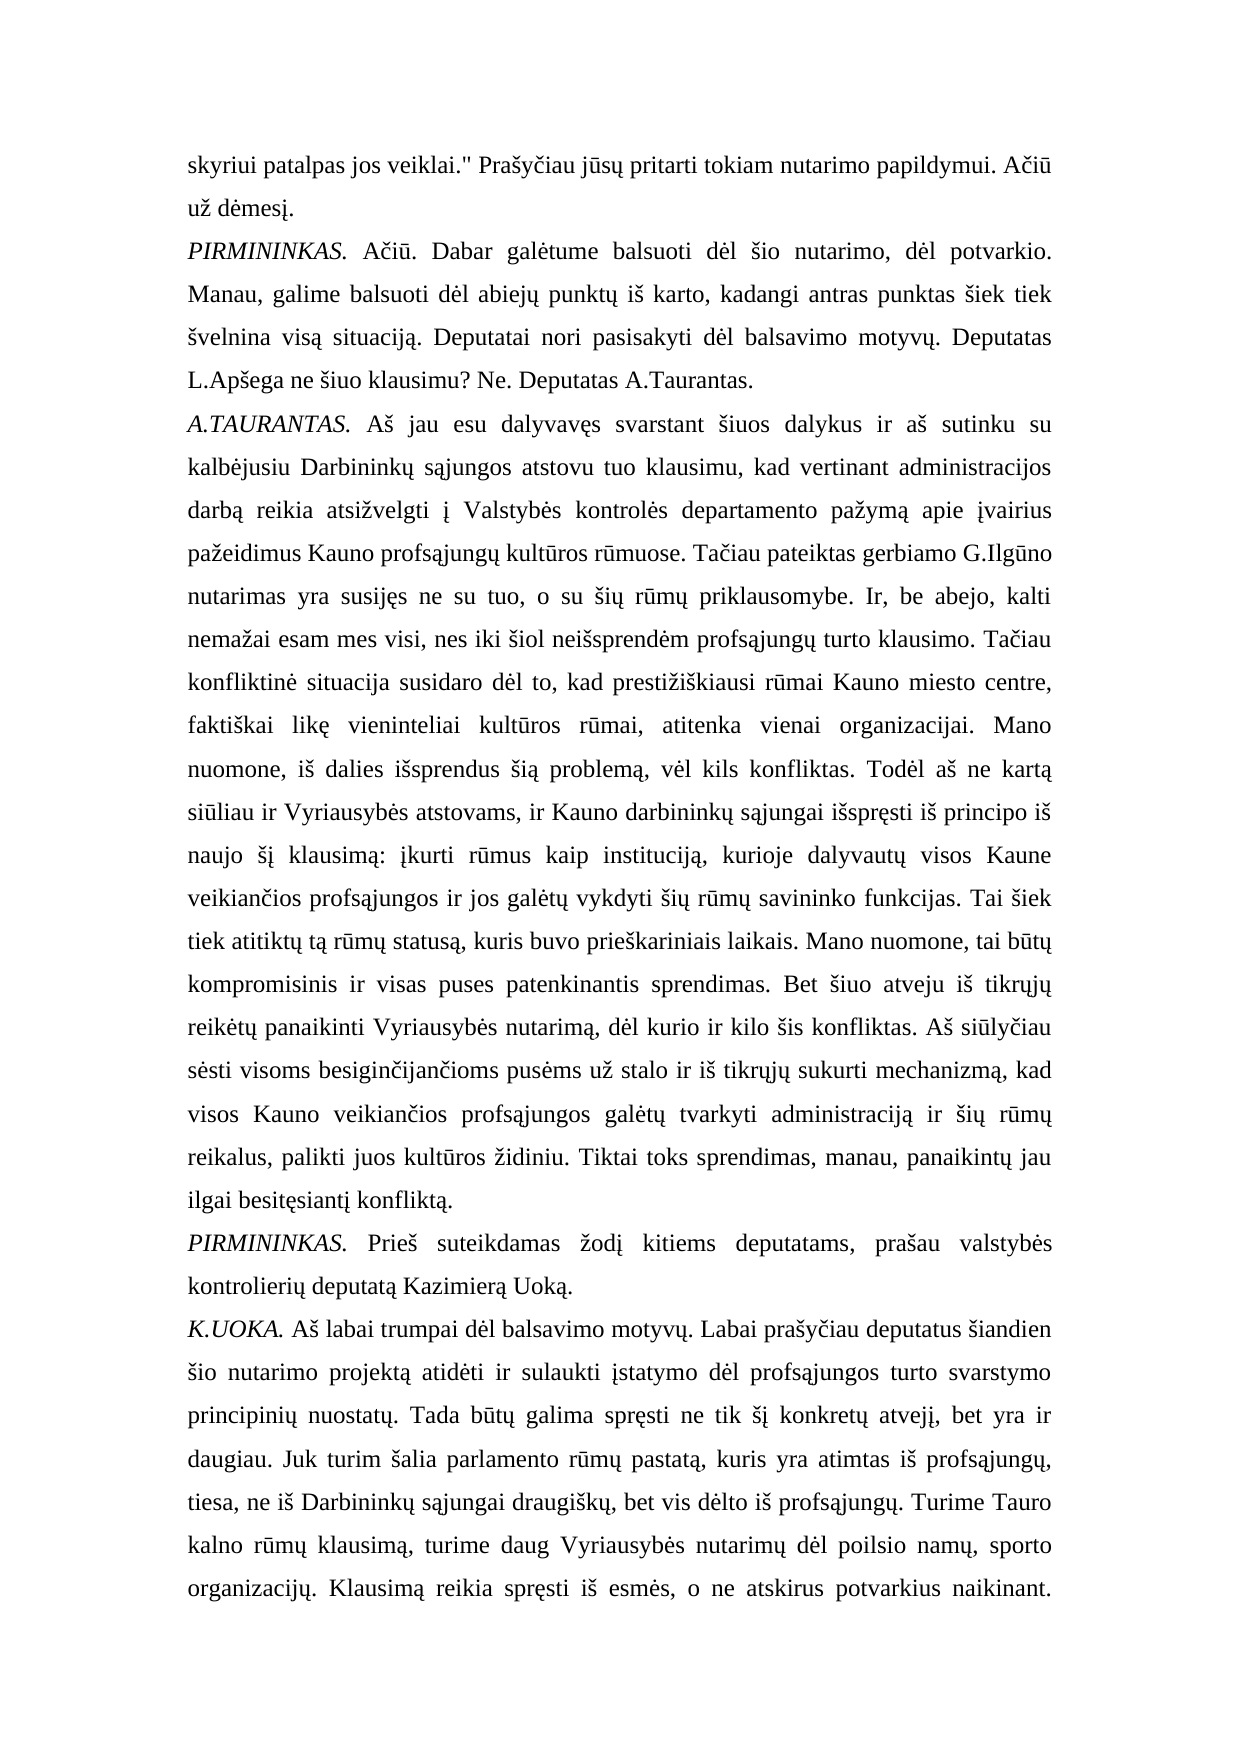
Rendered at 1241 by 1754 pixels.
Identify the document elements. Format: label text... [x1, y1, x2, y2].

text PIRMININKAS. Prieš suteikdamas žodį kitiems deputatams, prašau valstybės kontrolierių deputatą Kazimierą Uoką. [187, 1228, 1053, 1300]
text K.UOKA. Aš labai trumpai dėl balsavimo motyvų. Labai prašyčiau deputatus šiandien šio nutarimo projektą atidėti ir sulaukti įstatymo dėl profsąjungos turto svarstymo principinių nuostatų. Tada būtų galima spręsti ne tik šį konkretų atvejį, bet yra ir daugiau. Juk turim šalia parlamento rūmų pastatą, kuris yra atimtas iš profsąjungų, tiesa, ne iš Darbininkų sąjungai draugiškų, bet vis dėlto iš profsąjungų. Turime Tauro kalno rūmų klausimą, turime daug Vyriausybės nutarimų dėl poilsio namų, sporto organizacijų. Klausimą reikia spręsti iš esmės, o ne atskirus potvarkius naikinant. [187, 1314, 1053, 1602]
text PIRMININKAS. Ačiū. Dabar galėtume balsuoti dėl šio nutarimo, dėl potvarkio. Manau, galime balsuoti dėl abiejų punktų iš karto, kadangi antras punktas šiek tiek švelnina visą situaciją. Deputatai nori pasisakyti dėl balsavimo motyvų. Deputatas L.Apšega ne šiuo klausimu? Ne. Deputatas A.Taurantas. [187, 236, 1053, 394]
text A.TAURANTAS. Aš jau esu dalyvavęs svarstant šiuos dalykus ir aš sutinku su kalbėjusiu Darbininkų sąjungos atstovu tuo klausimu, kad vertinant administracijos darbą reikia atsižvelgti į Valstybės kontrolės departamento pažymą apie įvairius pažeidimus Kauno profsąjungų kultūros rūmuose. Tačiau pateiktas gerbiamo G.Ilgūno nutarimas yra susijęs ne su tuo, o su šių rūmų priklausomybe. Ir, be abejo, kalti nemažai esam mes visi, nes iki šiol neišsprendėm profsąjungų turto klausimo. Tačiau konfliktinė situacija susidaro dėl to, kad prestižiškiausi rūmai Kauno miesto centre, faktiškai likę vieninteliai kultūros rūmai, atitenka vienai organizacijai. Mano nuomone, iš dalies išsprendus šią problemą, vėl kils konfliktas. Todėl aš ne kartą siūliau ir Vyriausybės atstovams, ir Kauno darbininkų sąjungai išspręsti iš principo iš naujo šį klausimą: įkurti rūmus kaip instituciją, kurioje dalyvautų visos Kaune veikiančios profsąjungos ir jos galėtų vykdyti šių rūmų savininko funkcijas. Tai šiek tiek atitiktų tą rūmų statusą, kuris buvo prieškariniais laikais. Mano nuomone, tai būtų kompromisinis ir visas puses patenkinantis sprendimas. Bet šiuo atveju iš tikrųjų reikėtų panaikinti Vyriausybės nutarimą, dėl kurio ir kilo šis konfliktas. Aš siūlyčiau sėsti visoms besiginčijančioms pusėms už stalo ir iš tikrųjų sukurti mechanizmą, kad visos Kauno veikiančios profsąjungos galėtų tvarkyti administraciją ir šių rūmų reikalus, palikti juos kultūros židiniu. Tiktai toks sprendimas, manau, panaikintų jau ilgai besitęsiantį konfliktą. [187, 409, 1053, 1214]
text skyriui patalpas jos veiklai." Prašyčiau jūsų pritarti tokiam nutarimo papildymui. Ačiū už dėmesį. [187, 150, 1053, 222]
